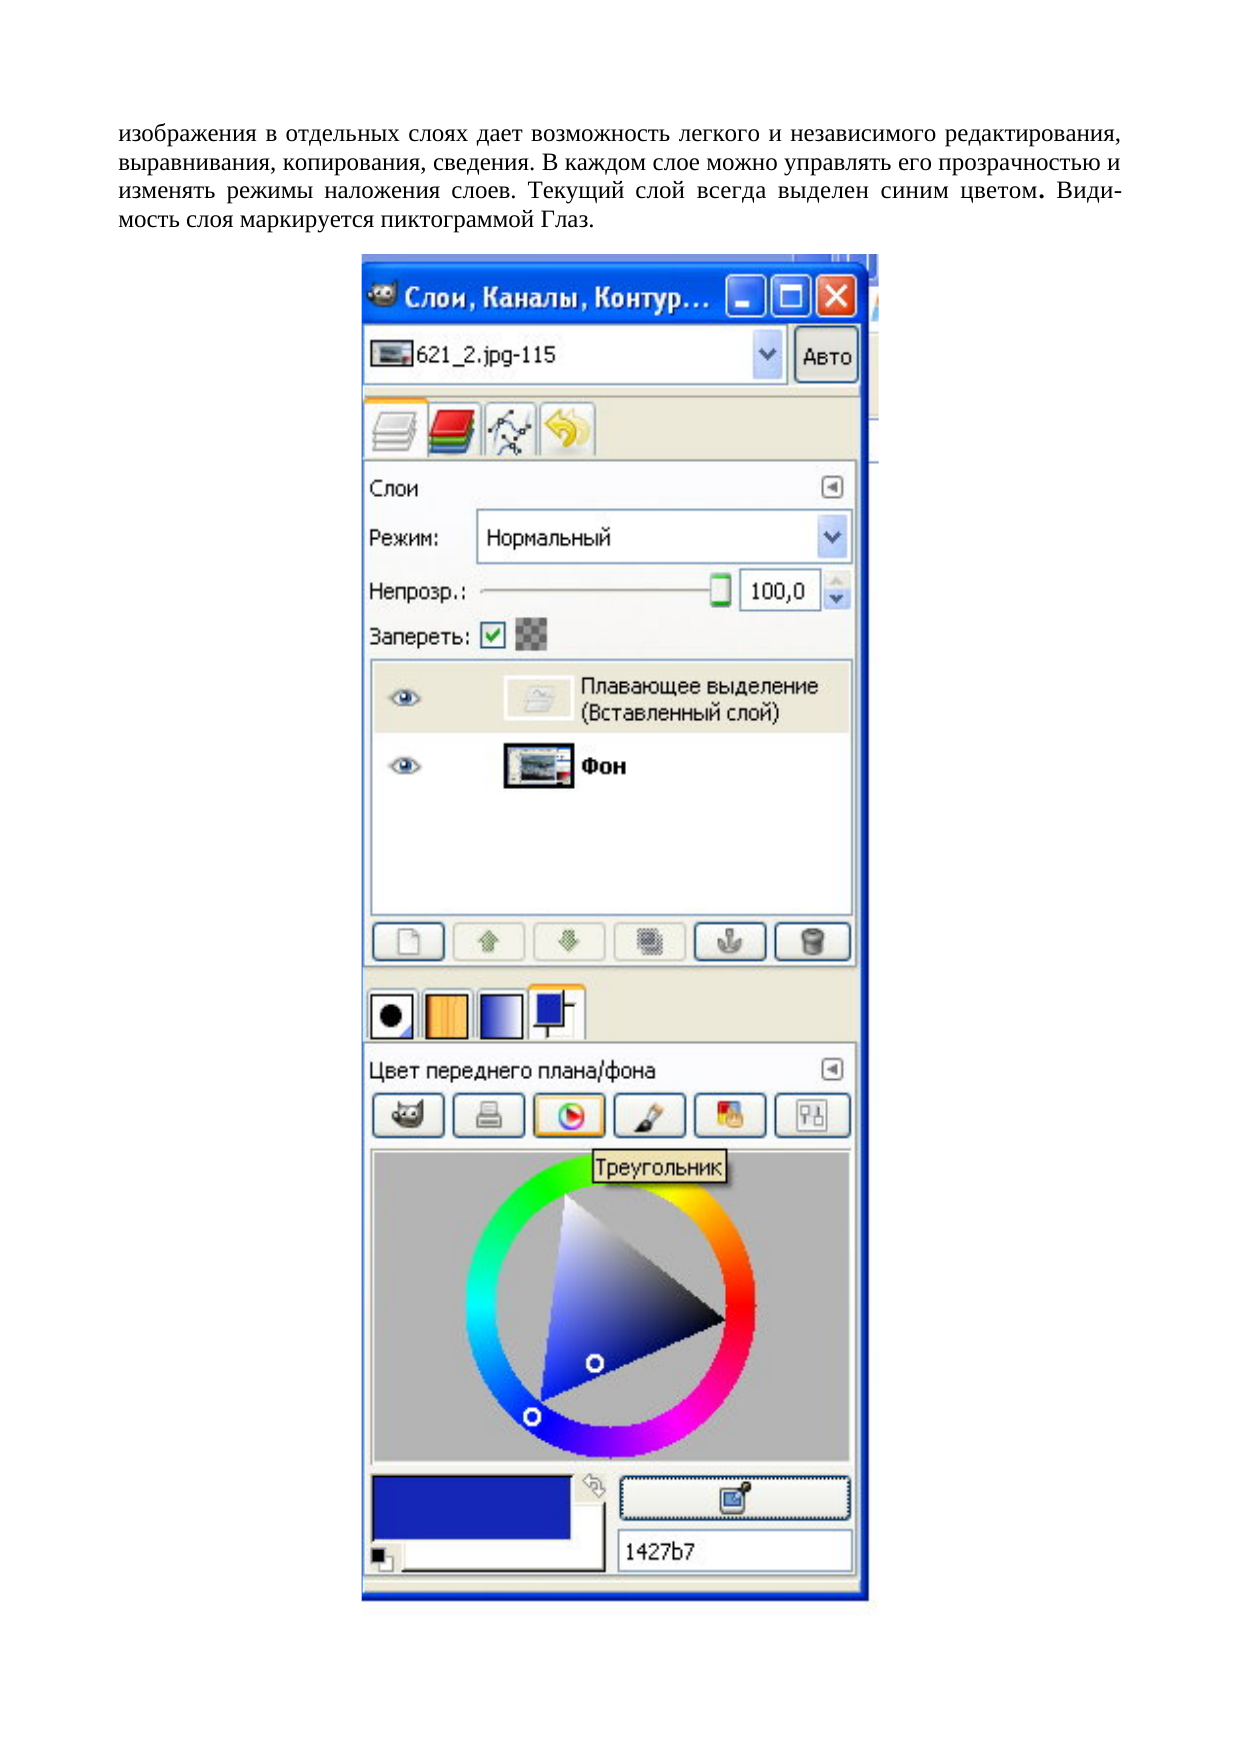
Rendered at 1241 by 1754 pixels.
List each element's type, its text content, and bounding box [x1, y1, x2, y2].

picture [361, 254, 879, 1620]
text изображения в отдель­ных слоях дает возможность легкого и независимого редактирования, выравнивания, копирования, сведения. В каждом слое можно управлять его прозрачностью и изменять режимы наложения слоев. Текущий слой всегда выделен синим цветом. Види­мость слоя маркируется пиктограммой Глаз. [118, 118, 1122, 233]
